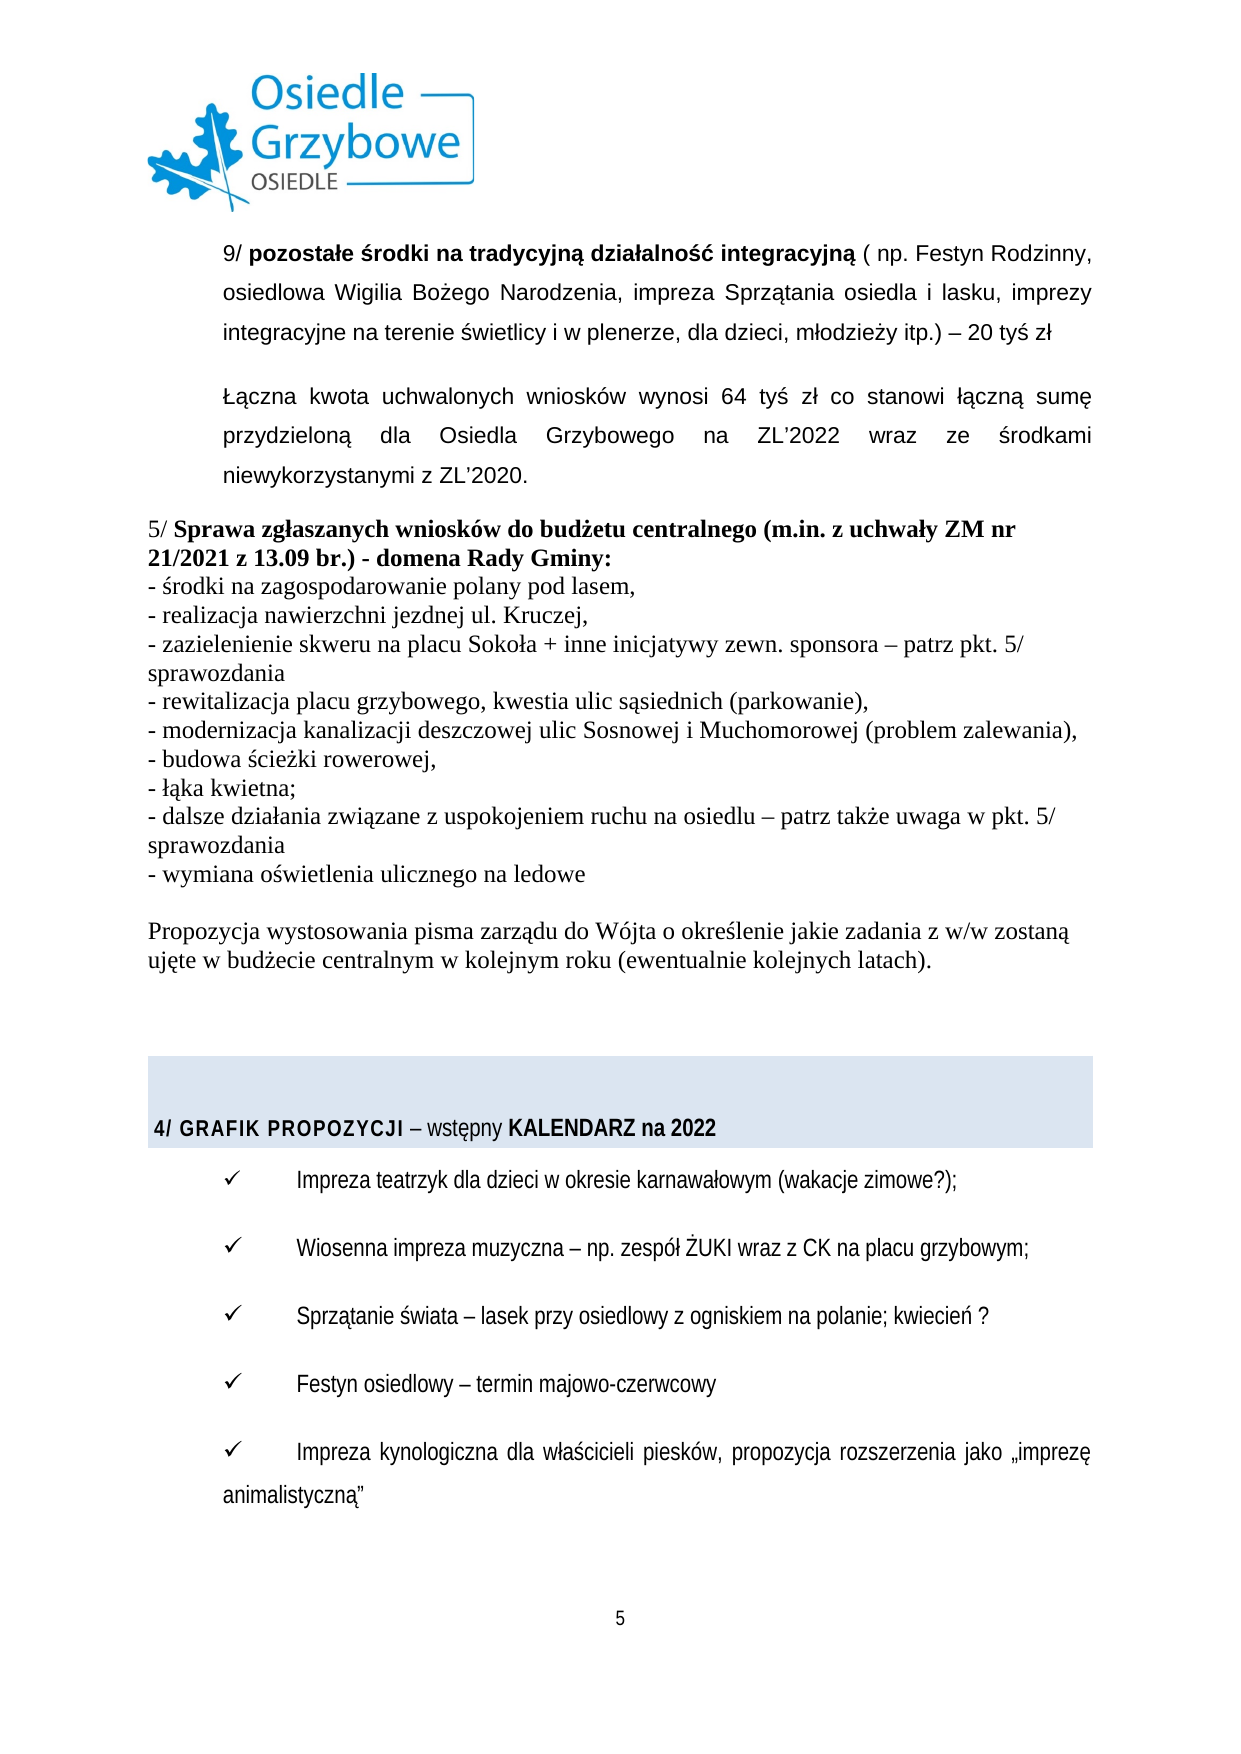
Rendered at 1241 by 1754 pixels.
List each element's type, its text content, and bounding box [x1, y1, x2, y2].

list Wiosenna impreza muzyczna – np. zespół ŻUKI wraz z CK na placu grzybowym; [223, 1232, 1093, 1261]
text - rewitalizacja placu grzybowego, kwestia ulic sąsiednich (parkowanie), [148, 686, 1093, 715]
list Impreza kynologiczna dla właścicieli piesków, propozycja rozszerzenia jako „imprezę animalistyczną” [223, 1437, 1093, 1509]
text - łąka kwietna; [148, 773, 1093, 801]
list Łączna kwota uchwalonych wniosków wynosi 64 tyś zł co stanowi łączną sumę przydzieloną dla Osiedla Grzybowego na ZL’2022 wraz ze środkami niewykorzystanymi z ZL’2020. [223, 383, 1093, 488]
text 5/ Sprawa zgłaszanych wniosków do budżetu centralnego (m.in. z uchwały ZM nr 21/2021 z 13.09 br.) - domena Rady Gminy: [148, 514, 1093, 571]
text - modernizacja kanalizacji deszczowej ulic Sosnowej i Muchomorowej (problem zalewania), [148, 715, 1093, 744]
list Impreza teatrzyk dla dzieci w okresie karnawałowym (wakacje zimowe?); [223, 1164, 1093, 1193]
text - budowa ścieżki rowerowej, [148, 744, 1093, 773]
list Festyn osiedlowy – termin majowo-czerwcowy [223, 1369, 1093, 1398]
text Propozycja wystosowania pisma zarządu do Wójta o określenie jakie zadania z w/w zostaną ujęte w budżecie centralnym w kolejnym roku (ewentualnie kolejnych latach). [148, 916, 1093, 974]
text - realizacja nawierzchni jezdnej ul. Kruczej, [148, 600, 1093, 629]
list 9/ pozostałe środki na tradycyjną działalność integracyjną ( np. Festyn Rodzinny, osiedlowa Wigilia Bożego Narodzenia, impreza Sprzątania osiedla i lasku, imprezy integracyjne na terenie świetlicy i w plenerze, dla dzieci, młodzieży itp.) – 20 tyś zł [223, 239, 1093, 345]
list Sprzątanie świata – lasek przy osiedlowy z ogniskiem na polanie; kwiecień ? [223, 1301, 1093, 1329]
text - dalsze działania związane z uspokojeniem ruchu na osiedlu – patrz także uwaga w pkt. 5/ sprawozdania [148, 801, 1093, 859]
text 4/ grafik propozycji – wstępny KALENDARZ na 2022 [154, 1107, 1086, 1142]
text - wymiana oświetlenia ulicznego na ledowe [148, 859, 1093, 888]
text - środki na zagospodarowanie polany pod lasem, [148, 571, 1093, 600]
text - zazielenienie skweru na placu Sokoła + inne inicjatywy zewn. sponsora – patrz pkt. 5/ sprawozdania [148, 629, 1093, 686]
